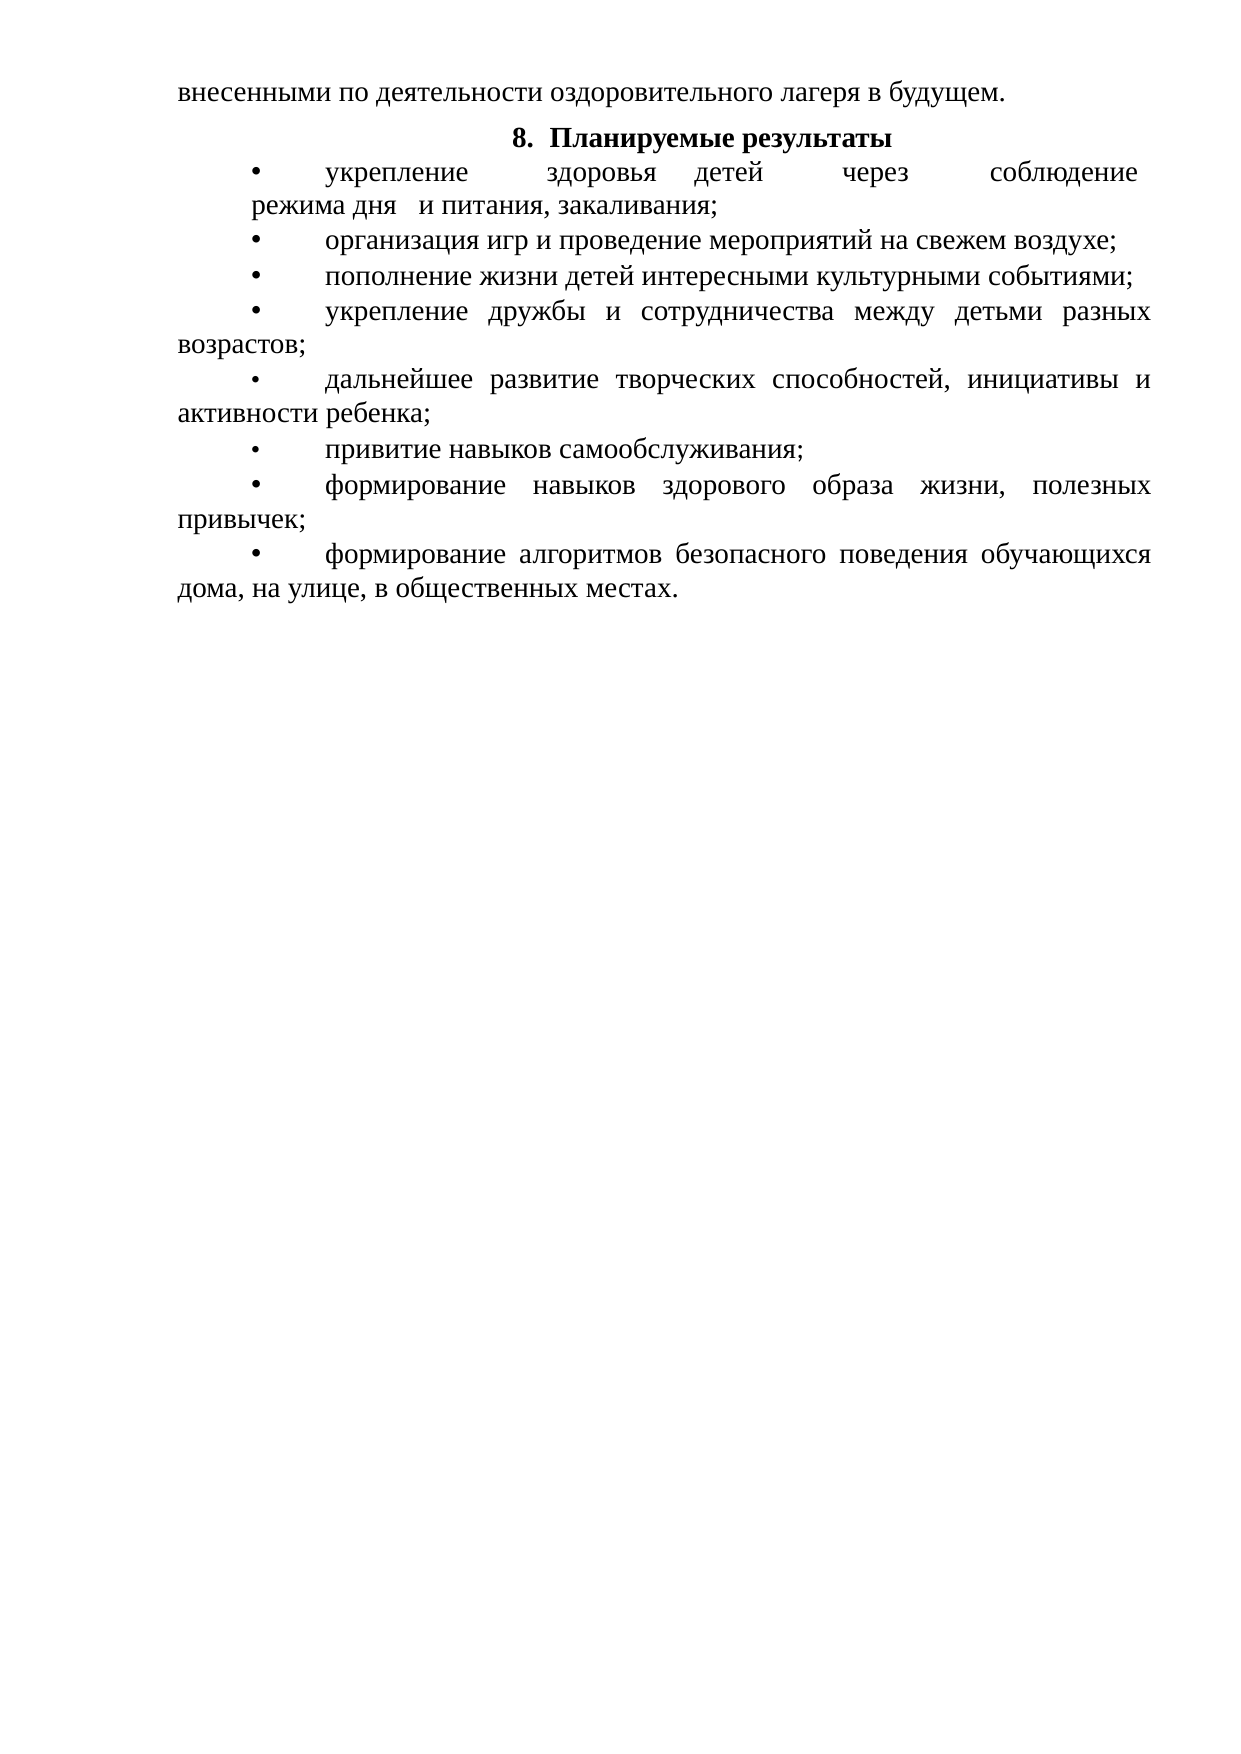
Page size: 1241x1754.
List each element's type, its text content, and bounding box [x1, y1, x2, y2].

list организация игр и проведение мероприятий на свежем воздухе; [177, 222, 1152, 256]
list дальнейшее развитие творческих способностей, инициативы и активности ребенка; [177, 362, 1152, 429]
list внесенными по деятельности оздоровительного лагеря в будущем. [177, 74, 1145, 107]
list формирование навыков здорового образа жизни, полезных привычек; [177, 467, 1152, 535]
list пополнение жизни детей интересными культурными событиями; [177, 258, 1152, 291]
list укрепление дружбы и сотрудничества между детьми разных возрастов; [177, 293, 1152, 360]
list Планируемые результаты [252, 120, 1152, 154]
list укрепление здоровья детей через соблюдение режима дня и питания, закаливания; [177, 154, 1152, 221]
list формирование алгоритмов безопасного поведения обучающихся дома, на улице, в общественных местах. [177, 536, 1152, 603]
list привитие навыков самообслуживания; [177, 430, 1152, 466]
